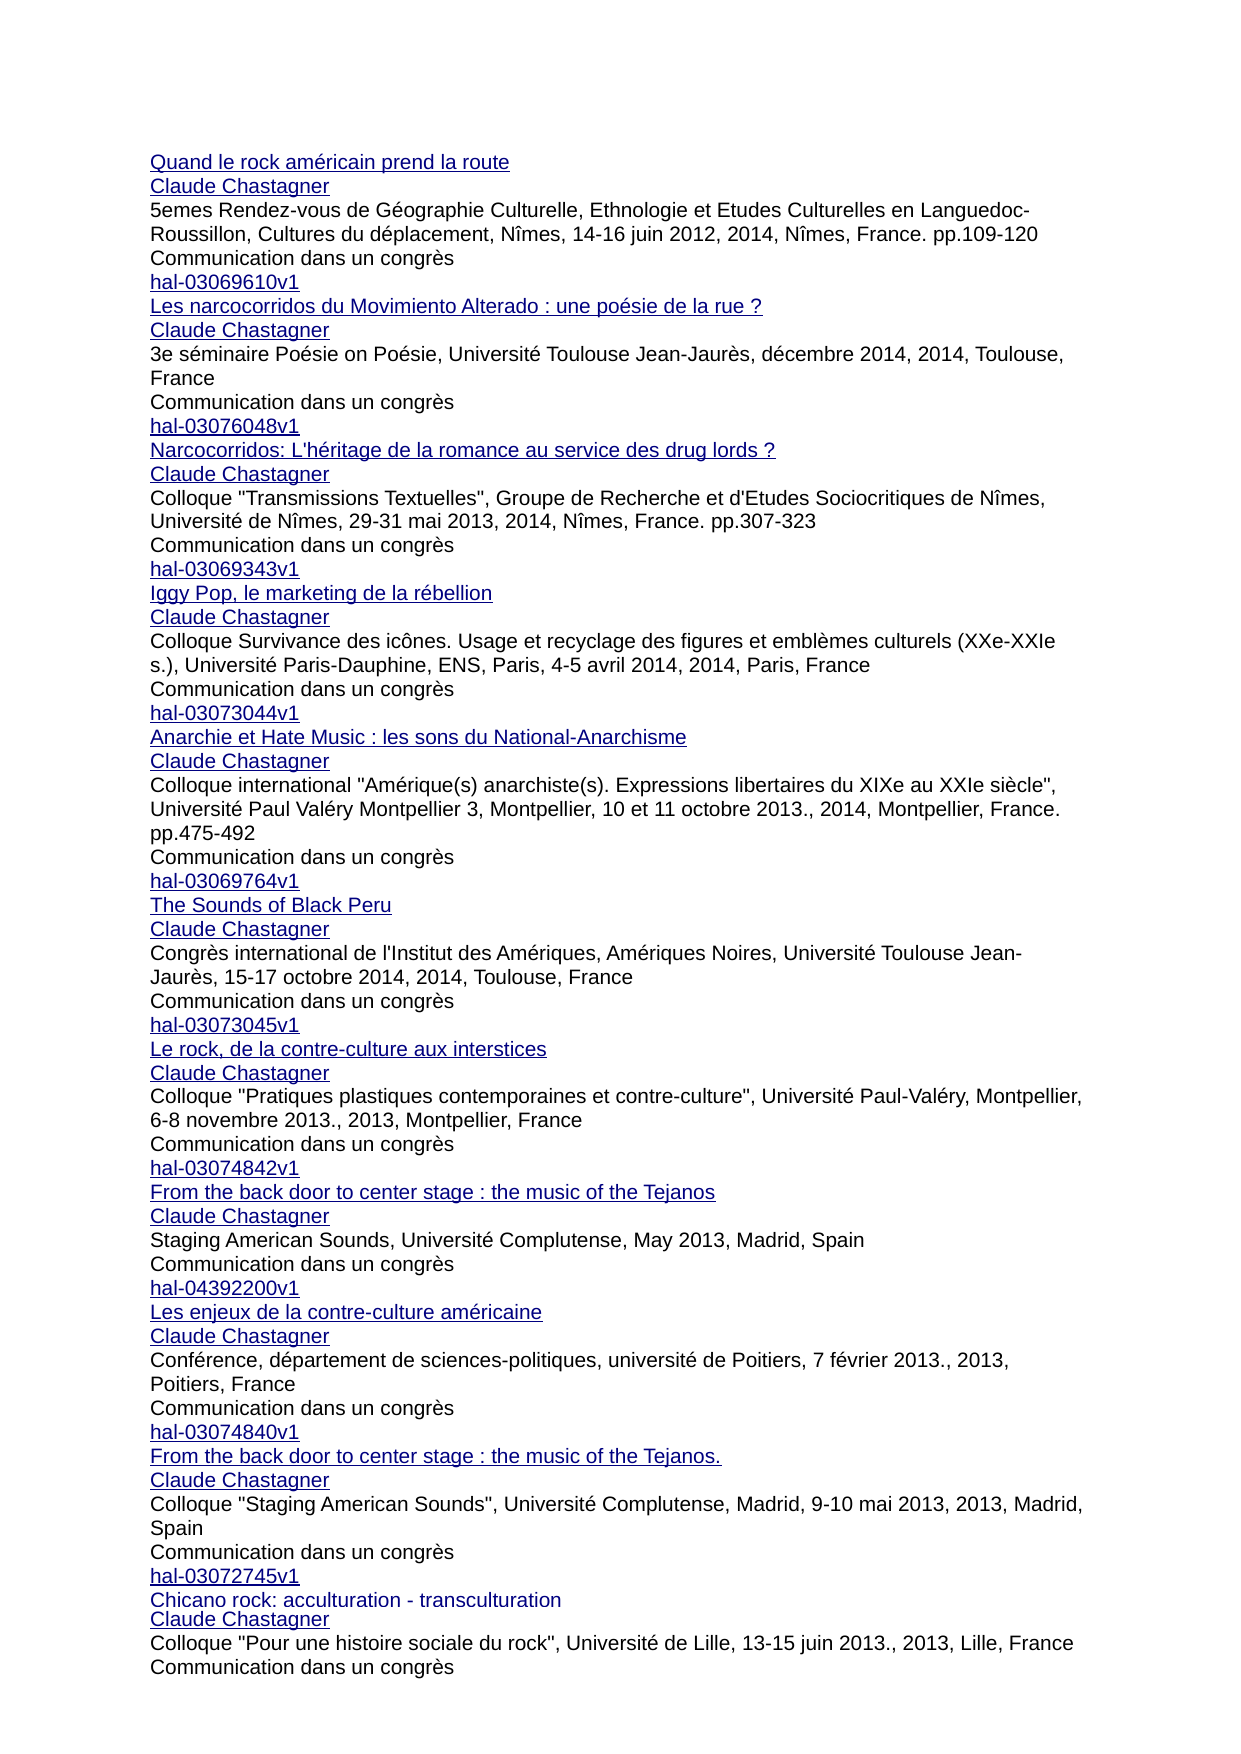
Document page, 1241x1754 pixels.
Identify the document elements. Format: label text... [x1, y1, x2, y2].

table_cell The Sounds of Black Peru Claude Chastagner Congrès international de l'Institut des Amériques, Amériques Noires, Université Toulouse Jean-Jaurès, 15-17 octobre 2014, 2014, Toulouse, France Communication dans un congrès hal-03073045v1 [150, 893, 1090, 1036]
table_cell Quand le rock américain prend la route Claude Chastagner 5emes Rendez-vous de Géographie Culturelle, Ethnologie et Etudes Culturelles en Languedoc-Roussillon, Cultures du déplacement, Nîmes, 14-16 juin 2012, 2014, Nîmes, France. pp.109-120 Communication dans un congrès hal-03069610v1 [150, 150, 1090, 294]
table_cell Les enjeux de la contre-culture américaine Claude Chastagner Conférence, département de sciences-politiques, université de Poitiers, 7 février 2013., 2013, Poitiers, France Communication dans un congrès hal-03074840v1 [150, 1300, 1090, 1444]
table_cell Le rock, de la contre-culture aux interstices Claude Chastagner Colloque "Pratiques plastiques contemporaines et contre-culture", Université Paul-Valéry, Montpellier, 6-8 novembre 2013., 2013, Montpellier, France Communication dans un congrès hal-03074842v1 [150, 1036, 1090, 1180]
table_cell From the back door to center stage : the music of the Tejanos Claude Chastagner Staging American Sounds, Université Complutense, May 2013, Madrid, Spain Communication dans un congrès hal-04392200v1 [150, 1180, 1090, 1300]
table_cell Narcocorridos: L'héritage de la romance au service des drug lords ? Claude Chastagner Colloque "Transmissions Textuelles", Groupe de Recherche et d'Etudes Sociocritiques de Nîmes, Université de Nîmes, 29-31 mai 2013, 2014, Nîmes, France. pp.307-323 Communication dans un congrès hal-03069343v1 [150, 438, 1090, 581]
table_cell Chicano rock: acculturation - transculturation Claude Chastagner Colloque "Pour une histoire sociale du rock", Université de Lille, 13-15 juin 2013., 2013, Lille, France Communication dans un congrès [150, 1588, 1090, 1679]
table_cell From the back door to center stage : the music of the Tejanos. Claude Chastagner Colloque "Staging American Sounds", Université Complutense, Madrid, 9-10 mai 2013, 2013, Madrid, Spain Communication dans un congrès hal-03072745v1 [150, 1444, 1090, 1587]
table_cell Iggy Pop, le marketing de la rébellion Claude Chastagner Colloque Survivance des icônes. Usage et recyclage des figures et emblèmes culturels (XXe-XXIe s.), Université Paris-Dauphine, ENS, Paris, 4-5 avril 2014, 2014, Paris, France Communication dans un congrès hal-03073044v1 [150, 581, 1090, 725]
table_cell Les narcocorridos du Movimiento Alterado : une poésie de la rue ? Claude Chastagner 3e séminaire Poésie on Poésie, Université Toulouse Jean-Jaurès, décembre 2014, 2014, Toulouse, France Communication dans un congrès hal-03076048v1 [150, 294, 1090, 437]
table_cell Anarchie et Hate Music : les sons du National-Anarchisme Claude Chastagner Colloque international "Amérique(s) anarchiste(s). Expressions libertaires du XIXe au XXIe siècle", Université Paul Valéry Montpellier 3, Montpellier, 10 et 11 octobre 2013., 2014, Montpellier, France. pp.475-492 Communication dans un congrès hal-03069764v1 [150, 725, 1090, 893]
